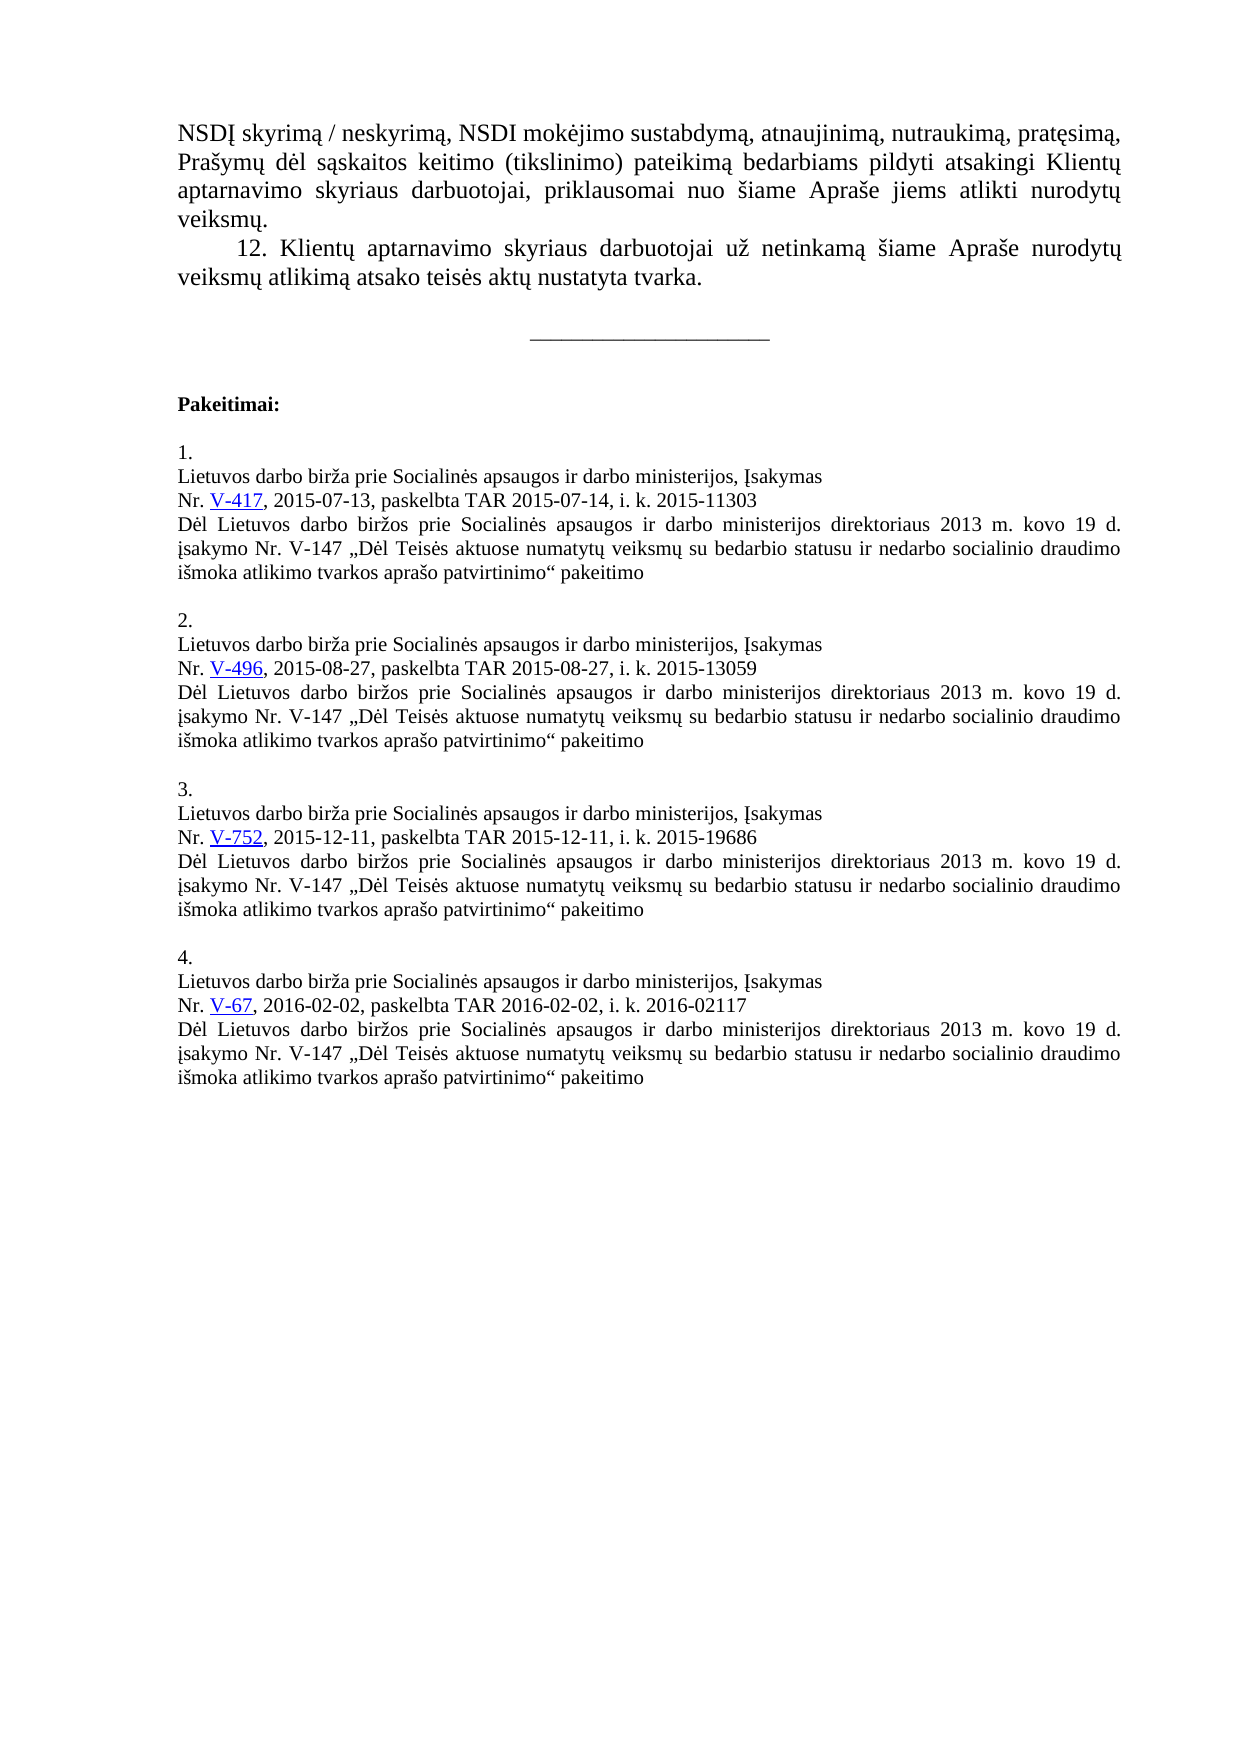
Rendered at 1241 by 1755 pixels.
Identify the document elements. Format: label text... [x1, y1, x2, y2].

text Lietuvos darbo birža prie Socialinės apsaugos ir darbo ministerijos, Įsakymas [177, 801, 1122, 825]
text Nr. V-496, 2015-08-27, paskelbta TAR 2015-08-27, i. k. 2015-13059 [177, 656, 1122, 680]
text 12. Klientų aptarnavimo skyriaus darbuotojai už netinkamą šiame Apraše nurodytų veiksmų atlikimą atsako teisės aktų nustatyta tvarka. [177, 233, 1122, 291]
text Lietuvos darbo birža prie Socialinės apsaugos ir darbo ministerijos, Įsakymas [177, 464, 1122, 488]
text Nr. V-417, 2015-07-13, paskelbta TAR 2015-07-14, i. k. 2015-11303 [177, 488, 1122, 512]
text Lietuvos darbo birža prie Socialinės apsaugos ir darbo ministerijos, Įsakymas [177, 969, 1122, 993]
text Lietuvos darbo birža prie Socialinės apsaugos ir darbo ministerijos, Įsakymas [177, 632, 1122, 656]
text NSDĮ skyrimą / neskyrimą, NSDI mokėjimo sustabdymą, atnaujinimą, nutraukimą, pratęsimą, Prašymų dėl sąskaitos keitimo (tikslinimo) pateikimą bedarbiams pildyti atsakingi Klientų aptarnavimo skyriaus darbuotojai, priklausomai nuo šiame Apraše jiems atlikti nurodytų veiksmų. [177, 118, 1122, 233]
text 1. [177, 440, 1122, 464]
text 4. [177, 945, 1122, 969]
text 3. [177, 777, 1122, 801]
text _______________________ [177, 319, 1122, 343]
text Dėl Lietuvos darbo biržos prie Socialinės apsaugos ir darbo ministerijos direktoriaus 2013 m. kovo 19 d. įsakymo Nr. V-147 „Dėl Teisės aktuose numatytų veiksmų su bedarbio statusu ir nedarbo socialinio draudimo išmoka atlikimo tvarkos aprašo patvirtinimo“ pakeitimo [177, 849, 1122, 921]
text 2. [177, 608, 1122, 632]
text Nr. V-752, 2015-12-11, paskelbta TAR 2015-12-11, i. k. 2015-19686 [177, 825, 1122, 849]
text Dėl Lietuvos darbo biržos prie Socialinės apsaugos ir darbo ministerijos direktoriaus 2013 m. kovo 19 d. įsakymo Nr. V-147 „Dėl Teisės aktuose numatytų veiksmų su bedarbio statusu ir nedarbo socialinio draudimo išmoka atlikimo tvarkos aprašo patvirtinimo“ pakeitimo [177, 1017, 1122, 1089]
text Pakeitimai: [177, 392, 1122, 416]
text Nr. V-67, 2016-02-02, paskelbta TAR 2016-02-02, i. k. 2016-02117 [177, 993, 1122, 1017]
text Dėl Lietuvos darbo biržos prie Socialinės apsaugos ir darbo ministerijos direktoriaus 2013 m. kovo 19 d. įsakymo Nr. V-147 „Dėl Teisės aktuose numatytų veiksmų su bedarbio statusu ir nedarbo socialinio draudimo išmoka atlikimo tvarkos aprašo patvirtinimo“ pakeitimo [177, 680, 1122, 752]
text Dėl Lietuvos darbo biržos prie Socialinės apsaugos ir darbo ministerijos direktoriaus 2013 m. kovo 19 d. įsakymo Nr. V-147 „Dėl Teisės aktuose numatytų veiksmų su bedarbio statusu ir nedarbo socialinio draudimo išmoka atlikimo tvarkos aprašo patvirtinimo“ pakeitimo [177, 512, 1122, 584]
